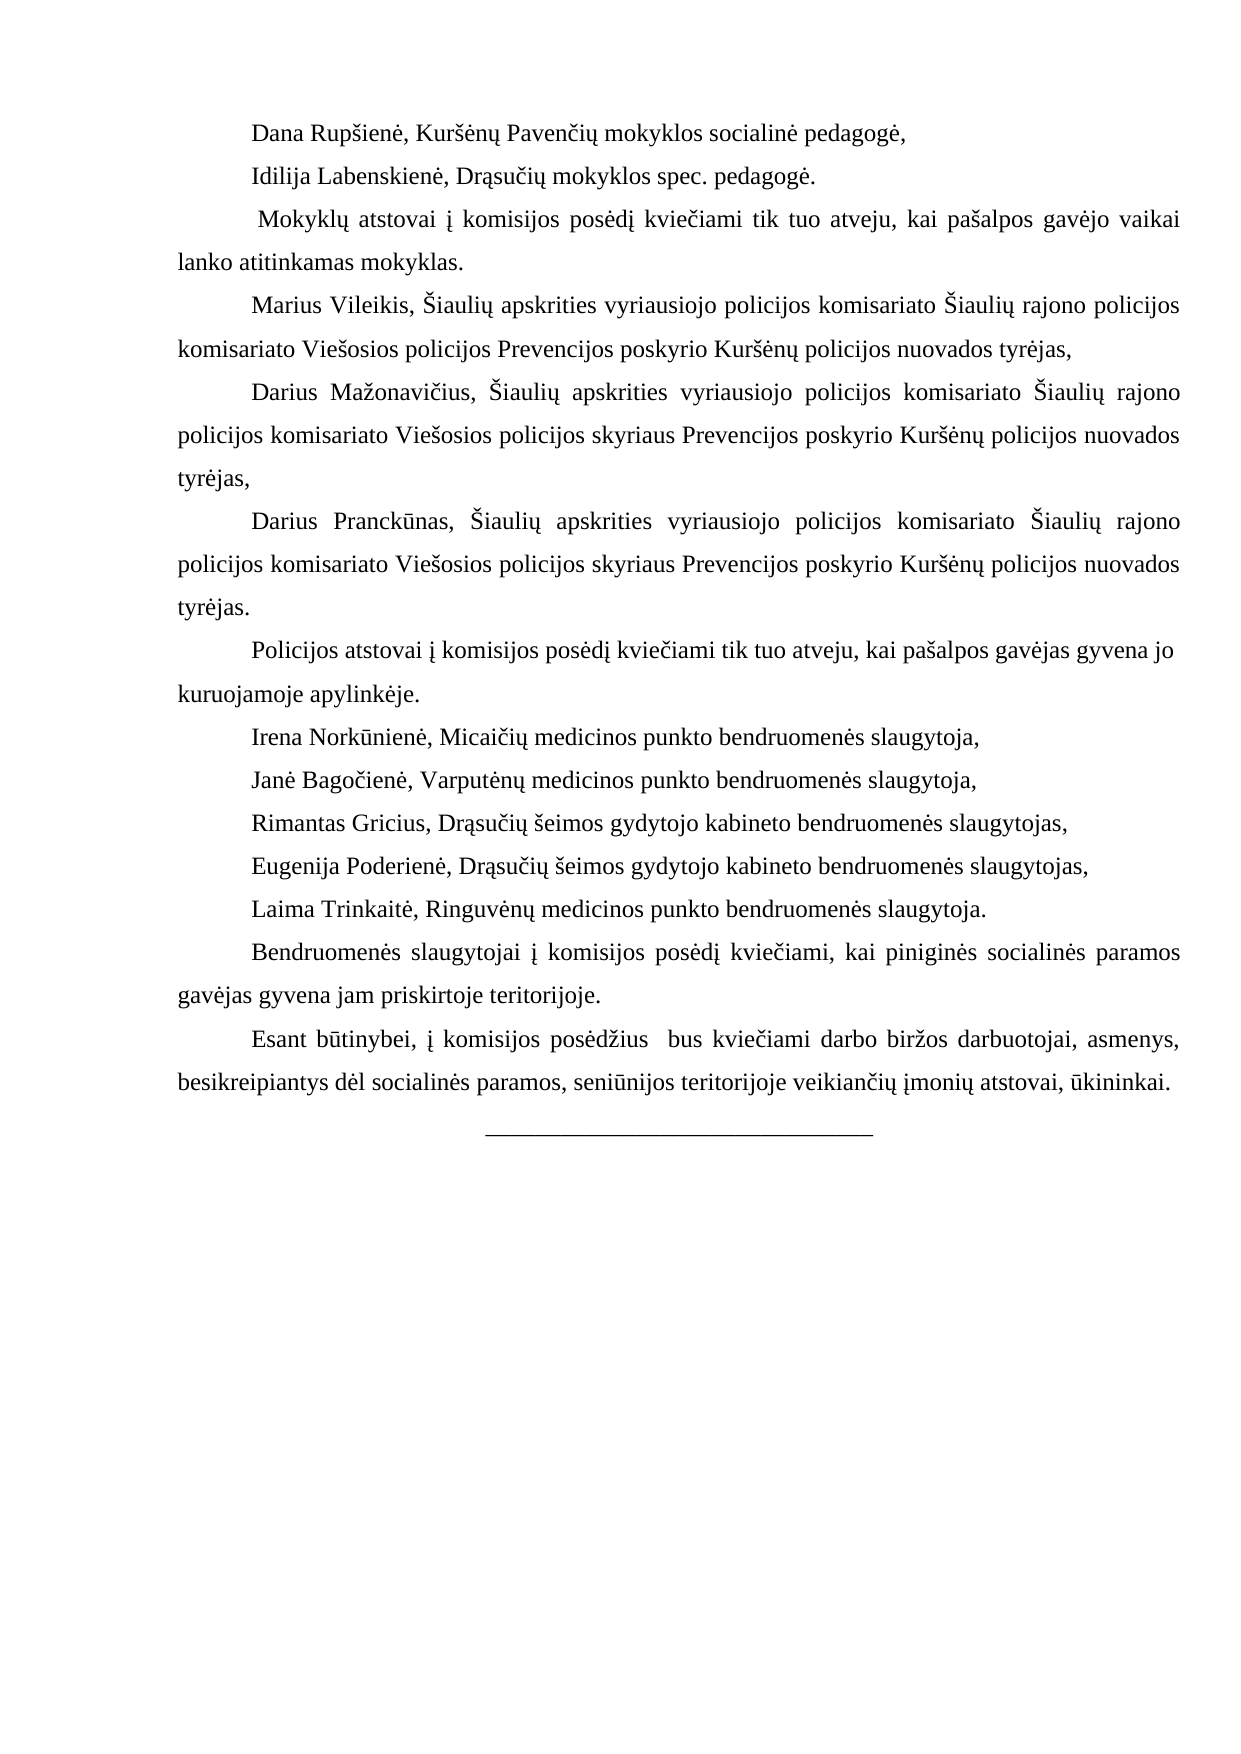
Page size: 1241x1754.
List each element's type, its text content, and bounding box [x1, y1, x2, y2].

text Irena Norkūnienė, Micaičių medicinos punkto bendruomenės slaugytoja, [177, 722, 1181, 751]
text Darius Mažonavičius, Šiaulių apskrities vyriausiojo policijos komisariato Šiaulių rajono policijos komisariato Viešosios policijos skyriaus Prevencijos poskyrio Kuršėnų policijos nuovados tyrėjas, [177, 377, 1181, 492]
text Eugenija Poderienė, Drąsučių šeimos gydytojo kabineto bendruomenės slaugytojas, [177, 851, 1181, 880]
text Bendruomenės slaugytojai į komisijos posėdį kviečiami, kai piniginės socialinės paramos gavėjas gyvena jam priskirtoje teritorijoje. [177, 937, 1181, 1009]
text Darius Pranckūnas, Šiaulių apskrities vyriausiojo policijos komisariato Šiaulių rajono policijos komisariato Viešosios policijos skyriaus Prevencijos poskyrio Kuršėnų policijos nuovados tyrėjas. [177, 506, 1181, 621]
text Dana Rupšienė, Kuršėnų Pavenčių mokyklos socialinė pedagogė, [177, 118, 1181, 147]
text Laima Trinkaitė, Ringuvėnų medicinos punkto bendruomenės slaugytoja. [177, 894, 1181, 923]
text Mokyklų atstovai į komisijos posėdį kviečiami tik tuo atveju, kai pašalpos gavėjo vaikai lanko atitinkamas mokyklas. [177, 204, 1181, 276]
text Idilija Labenskienė, Drąsučių mokyklos spec. pedagogė. [177, 161, 1181, 190]
text Janė Bagočienė, Varputėnų medicinos punkto bendruomenės slaugytoja, [177, 765, 1181, 794]
text Esant būtinybei, į komisijos posėdžius bus kviečiami darbo biržos darbuotojai, asmenys, besikreipiantys dėl socialinės paramos, seniūnijos teritorijoje veikiančių įmonių atstovai, ūkininkai. [177, 1024, 1181, 1096]
text _______________________________ [177, 1110, 1181, 1139]
text Policijos atstovai į komisijos posėdį kviečiami tik tuo atveju, kai pašalpos gavėjas gyvena jo kuruojamoje apylinkėje. [177, 636, 1181, 707]
text Rimantas Gricius, Drąsučių šeimos gydytojo kabineto bendruomenės slaugytojas, [177, 808, 1181, 837]
text Marius Vileikis, Šiaulių apskrities vyriausiojo policijos komisariato Šiaulių rajono policijos komisariato Viešosios policijos Prevencijos poskyrio Kuršėnų policijos nuovados tyrėjas, [177, 291, 1181, 362]
